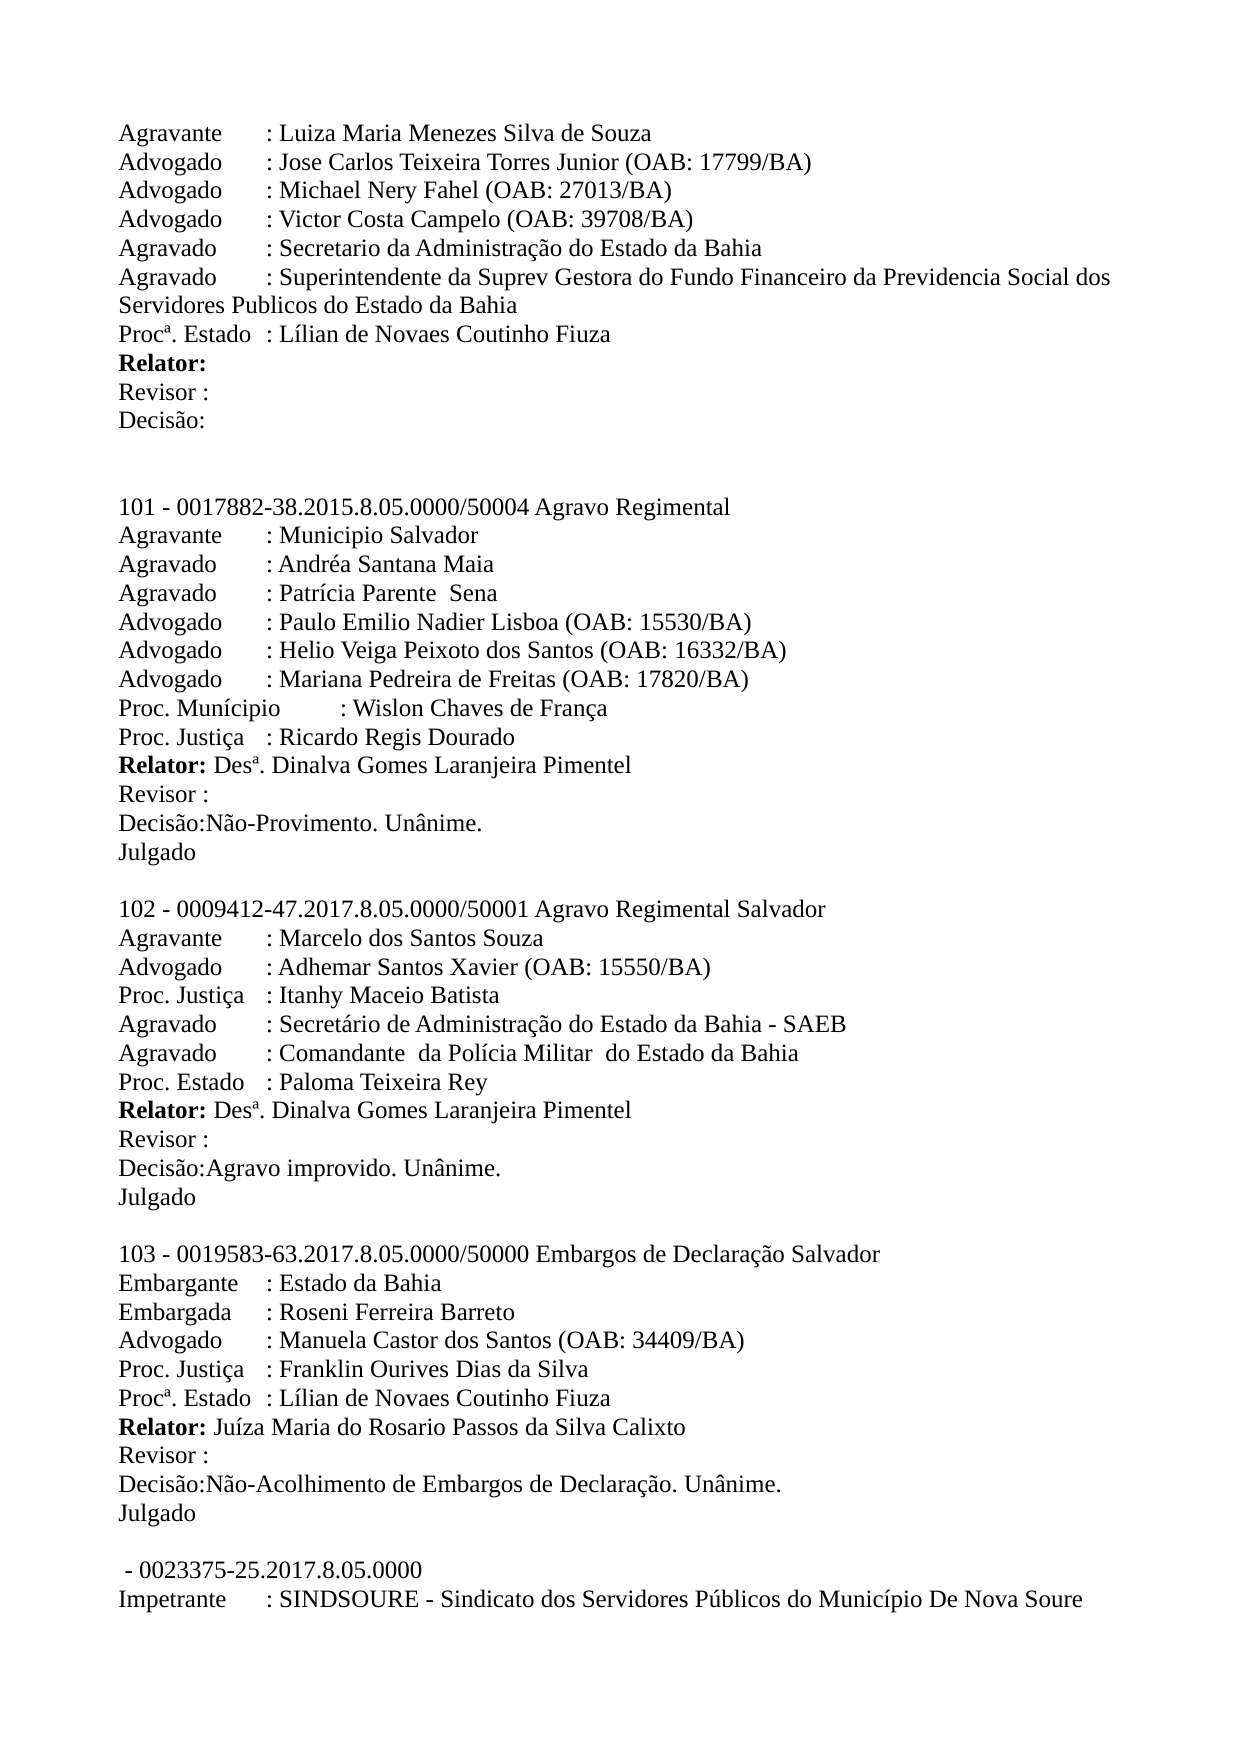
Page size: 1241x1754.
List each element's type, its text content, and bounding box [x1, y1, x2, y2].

text Revisor : [118, 779, 1122, 808]
text Revisor : [118, 377, 1122, 406]
text Embargante : Estado da Bahia Embargada : Roseni Ferreira Barreto Advogado : Manuela Castor dos Santos (OAB: 34409/BA) Proc. Justiça : Franklin Ourives Dias da Silva Procª. Estado : Lílian de Novaes Coutinho Fiuza Relator: Juíza Maria do Rosario Passos da Silva Calixto [118, 1268, 1122, 1441]
text Julgado [118, 1182, 1122, 1211]
text Agravante : Municipio Salvador Agravado : Andréa Santana Maia Agravado : Patrícia Parente Sena Advogado : Paulo Emilio Nadier Lisboa (OAB: 15530/BA) Advogado : Helio Veiga Peixoto dos Santos (OAB: 16332/BA) Advogado : Mariana Pedreira de Freitas (OAB: 17820/BA) Proc. Munícipio : Wislon Chaves de França Proc. Justiça : Ricardo Regis Dourado Relator: Desª. Dinalva Gomes Laranjeira Pimentel [118, 521, 1122, 779]
text 103 - 0019583-63.2017.8.05.0000/50000 Embargos de Declaração Salvador [118, 1239, 1122, 1268]
text Revisor : [118, 1441, 1122, 1469]
text Agravante : Marcelo dos Santos Souza Advogado : Adhemar Santos Xavier (OAB: 15550/BA) Proc. Justiça : Itanhy Maceio Batista Agravado : Secretário de Administração do Estado da Bahia - SAEB Agravado : Comandante da Polícia Militar do Estado da Bahia Proc. Estado : Paloma Teixeira Rey Relator: Desª. Dinalva Gomes Laranjeira Pimentel [118, 923, 1122, 1124]
text Agravante : Luiza Maria Menezes Silva de Souza Advogado : Jose Carlos Teixeira Torres Junior (OAB: 17799/BA) Advogado : Michael Nery Fahel (OAB: 27013/BA) Advogado : Victor Costa Campelo (OAB: 39708/BA) Agravado : Secretario da Administração do Estado da Bahia Agravado : Superintendente da Suprev Gestora do Fundo Financeiro da Previdencia Social dos Servidores Publicos do Estado da Bahia Procª. Estado : Lílian de Novaes Coutinho Fiuza Relator: [118, 118, 1122, 377]
text Impetrante : SINDSOURE - Sindicato dos Servidores Públicos do Município De Nova Soure [118, 1584, 1122, 1613]
text Decisão: [118, 406, 1122, 434]
text Revisor : [118, 1124, 1122, 1153]
text - 0023375-25.2017.8.05.0000 [118, 1556, 1122, 1584]
text Decisão:Agravo improvido. Unânime. [118, 1153, 1122, 1182]
text Julgado [118, 837, 1122, 866]
text Decisão:Não-Acolhimento de Embargos de Declaração. Unânime. [118, 1469, 1122, 1498]
text Julgado [118, 1498, 1122, 1527]
text 101 - 0017882-38.2015.8.05.0000/50004 Agravo Regimental [118, 492, 1122, 521]
text 102 - 0009412-47.2017.8.05.0000/50001 Agravo Regimental Salvador [118, 894, 1122, 923]
text Decisão:Não-Provimento. Unânime. [118, 808, 1122, 837]
